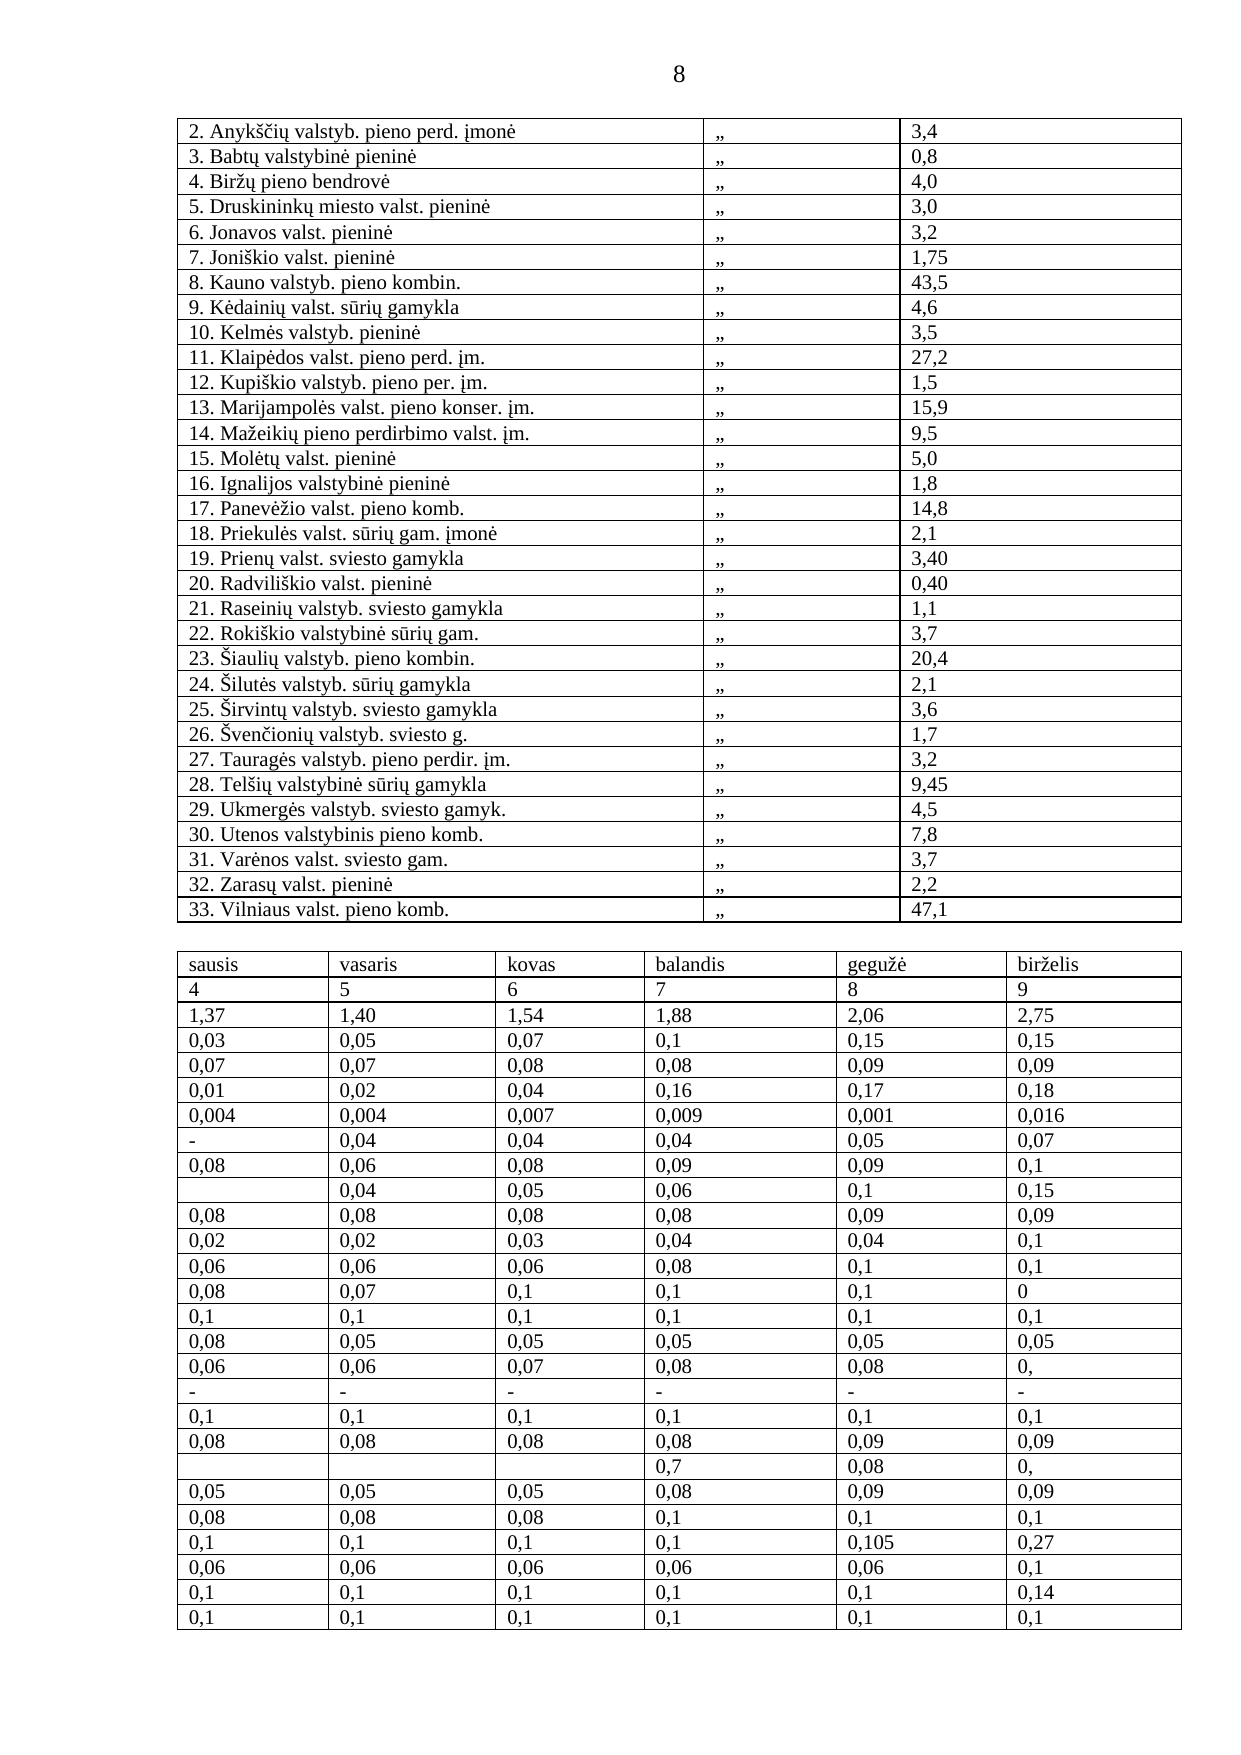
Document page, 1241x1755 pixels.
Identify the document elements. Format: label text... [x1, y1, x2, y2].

table_cell - [1007, 1379, 1181, 1403]
table_cell 0,09 [645, 1153, 836, 1177]
table_cell 30. Utenos valstybinis pieno komb. [178, 822, 703, 846]
table_cell 0,05 [329, 1028, 495, 1052]
table_cell 6. Jonavos valst. pieninė [178, 220, 703, 244]
table_cell 0,1 [329, 1605, 495, 1629]
table_cell 27,2 [901, 345, 1181, 369]
table_cell 0,05 [178, 1480, 328, 1503]
table_cell „ [704, 195, 899, 218]
table_cell 0,016 [1007, 1103, 1181, 1127]
table_cell 0,18 [1007, 1078, 1181, 1102]
table_cell 4. Biržų pieno bendrovė [178, 169, 703, 193]
table_cell „ [704, 521, 899, 545]
table_cell 0,1 [329, 1580, 495, 1604]
table_header sausis [178, 952, 328, 976]
table_cell 0,004 [329, 1103, 495, 1127]
table_cell 0, [1007, 1354, 1181, 1378]
table_cell 0,04 [329, 1128, 495, 1152]
table_cell 2. Anykščių valstyb. pieno perd. įmonė [178, 119, 703, 143]
table_cell [329, 1454, 495, 1478]
table_cell „ [704, 295, 899, 319]
table_cell 0,08 [178, 1329, 328, 1353]
table_cell 0,001 [837, 1103, 1006, 1127]
table_cell 16. Ignalijos valstybinė pieninė [178, 471, 703, 495]
table_cell 17. Panevėžio valst. pieno komb. [178, 496, 703, 520]
table_cell 0,05 [329, 1329, 495, 1353]
table_cell „ [704, 697, 899, 721]
table_cell [178, 1454, 328, 1478]
table_cell 18. Priekulės valst. sūrių gam. įmonė [178, 521, 703, 545]
table_cell [178, 1178, 328, 1202]
table_cell 0,06 [645, 1178, 836, 1202]
table_cell 0,03 [496, 1229, 644, 1252]
table_cell 0,08 [496, 1203, 644, 1227]
table_cell 8. Kauno valstyb. pieno kombin. [178, 270, 703, 294]
table_cell 1,7 [901, 722, 1181, 746]
table_cell 21. Raseinių valstyb. sviesto gamykla [178, 596, 703, 620]
table_cell 0,1 [837, 1404, 1006, 1428]
table_cell 0,16 [645, 1078, 836, 1102]
table_cell 0,1 [837, 1254, 1006, 1278]
table_cell 0,08 [645, 1429, 836, 1453]
table_cell „ [704, 144, 899, 168]
table_cell 8 [837, 978, 1006, 1001]
table_cell 0, [1007, 1454, 1181, 1478]
table_cell 0,1 [496, 1580, 644, 1604]
table_cell 9 [1007, 978, 1181, 1001]
table_cell 0,05 [496, 1480, 644, 1503]
table_cell 0,1 [1007, 1505, 1181, 1529]
table_cell 0,06 [178, 1555, 328, 1579]
table_cell 0,07 [178, 1053, 328, 1077]
table_cell 0,01 [178, 1078, 328, 1102]
table_cell „ [704, 822, 899, 846]
table_cell „ [704, 119, 899, 143]
table_header kovas [496, 952, 644, 976]
table_cell 43,5 [901, 270, 1181, 294]
table_cell 0,08 [645, 1480, 836, 1503]
table_cell 0,07 [329, 1053, 495, 1077]
table_cell 0,08 [329, 1505, 495, 1529]
table_cell 4,0 [901, 169, 1181, 193]
table_cell 0,1 [496, 1530, 644, 1554]
table_cell 20,4 [901, 646, 1181, 670]
table_cell 25. Širvintų valstyb. sviesto gamykla [178, 697, 703, 721]
table_cell 0,1 [1007, 1555, 1181, 1579]
table_cell 0,06 [645, 1555, 836, 1579]
table_header gegužė [837, 952, 1006, 976]
table_cell 0,1 [178, 1580, 328, 1604]
table_cell 0,05 [1007, 1329, 1181, 1353]
table_cell 0,03 [178, 1028, 328, 1052]
table_cell 0,007 [496, 1103, 644, 1127]
table_cell 27. Tauragės valstyb. pieno perdir. įm. [178, 747, 703, 771]
table_cell [496, 1454, 644, 1478]
table_cell 1,1 [901, 596, 1181, 620]
table_cell 0,02 [329, 1078, 495, 1102]
table_cell 0,1 [178, 1404, 328, 1428]
table_cell 33. Vilniaus valst. pieno komb. [178, 898, 703, 921]
table_cell 0,1 [645, 1304, 836, 1328]
table_cell „ [704, 320, 899, 344]
table_cell 3,4 [901, 119, 1181, 143]
table_cell 0,17 [837, 1078, 1006, 1102]
table_cell 0,06 [178, 1354, 328, 1378]
table_cell 3,7 [901, 621, 1181, 645]
table_cell 7 [645, 978, 836, 1001]
table_cell 0,08 [329, 1203, 495, 1227]
table_cell 0,1 [1007, 1605, 1181, 1629]
table_cell 0,02 [178, 1229, 328, 1252]
table_cell 0,1 [178, 1304, 328, 1328]
table_header vasaris [329, 952, 495, 976]
table_cell 0,7 [645, 1454, 836, 1478]
table_cell 0,04 [645, 1128, 836, 1152]
table_cell 0,1 [1007, 1254, 1181, 1278]
table_cell 0,06 [496, 1555, 644, 1579]
table_cell 0,09 [837, 1203, 1006, 1227]
table_cell 0,1 [496, 1279, 644, 1303]
table_cell 0,40 [901, 571, 1181, 595]
table_cell 0,1 [178, 1605, 328, 1629]
table_cell 0,09 [1007, 1053, 1181, 1077]
table_cell 0,08 [496, 1429, 644, 1453]
table_cell 14. Mažeikių pieno perdirbimo valst. įm. [178, 420, 703, 444]
table_cell 31. Varėnos valst. sviesto gam. [178, 847, 703, 871]
table_cell 0,1 [645, 1279, 836, 1303]
table_cell 14,8 [901, 496, 1181, 520]
table_cell 3,2 [901, 220, 1181, 244]
table_cell „ [704, 345, 899, 369]
table_cell „ [704, 747, 899, 771]
table_cell 0,1 [645, 1530, 836, 1554]
table_cell 0,05 [837, 1329, 1006, 1353]
table_cell 0,05 [645, 1329, 836, 1353]
table_cell 0,08 [178, 1429, 328, 1453]
table_cell „ [704, 847, 899, 871]
table_cell 0,1 [496, 1304, 644, 1328]
table_cell 0,27 [1007, 1530, 1181, 1554]
table_cell 24. Šilutės valstyb. sūrių gamykla [178, 671, 703, 696]
table_cell 5 [329, 978, 495, 1001]
table_cell 0,08 [178, 1153, 328, 1177]
table_cell 0,09 [1007, 1203, 1181, 1227]
table_cell 22. Rokiškio valstybinė sūrių gam. [178, 621, 703, 645]
table_cell „ [704, 722, 899, 746]
table_cell 0,04 [837, 1229, 1006, 1252]
table_cell 0,04 [496, 1128, 644, 1152]
table_cell 0,1 [645, 1605, 836, 1629]
table_cell - [178, 1128, 328, 1152]
table_cell 0,1 [645, 1404, 836, 1428]
table_cell 0,15 [837, 1028, 1006, 1052]
table_cell - [645, 1379, 836, 1403]
table_cell 0,08 [645, 1354, 836, 1378]
table_cell 1,37 [178, 1003, 328, 1027]
table_cell 3,40 [901, 546, 1181, 570]
table_cell „ [704, 898, 899, 921]
table_cell 15. Molėtų valst. pieninė [178, 446, 703, 469]
table_cell 0,09 [837, 1429, 1006, 1453]
table_cell „ [704, 395, 899, 419]
table_cell 0,08 [496, 1153, 644, 1177]
table_cell „ [704, 646, 899, 670]
table_cell 0,08 [329, 1429, 495, 1453]
table_cell 5. Druskininkų miesto valst. pieninė [178, 195, 703, 218]
table_cell 12. Kupiškio valstyb. pieno per. įm. [178, 370, 703, 394]
table_cell 0,05 [837, 1128, 1006, 1152]
table_header balandis [645, 952, 836, 976]
table_cell 0,05 [496, 1329, 644, 1353]
table_cell 0,09 [837, 1480, 1006, 1503]
table_cell 2,75 [1007, 1003, 1181, 1027]
table_cell 2,2 [901, 872, 1181, 896]
table_cell 0,1 [645, 1580, 836, 1604]
table_cell „ [704, 471, 899, 495]
table_cell 0,06 [329, 1555, 495, 1579]
table_cell 0,07 [496, 1354, 644, 1378]
table_cell „ [704, 169, 899, 193]
table_cell 32. Zarasų valst. pieninė [178, 872, 703, 896]
table_cell 13. Marijampolės valst. pieno konser. įm. [178, 395, 703, 419]
table_cell 0,1 [645, 1505, 836, 1529]
table_cell 19. Prienų valst. sviesto gamykla [178, 546, 703, 570]
table_cell 0,08 [178, 1203, 328, 1227]
table_cell 0,07 [496, 1028, 644, 1052]
table_cell 0,04 [329, 1178, 495, 1202]
table_cell 0,1 [1007, 1229, 1181, 1252]
table_cell 0,1 [1007, 1153, 1181, 1177]
table_cell 0,004 [178, 1103, 328, 1127]
table_cell 0,1 [1007, 1304, 1181, 1328]
table_cell 0,1 [837, 1580, 1006, 1604]
table_cell 6 [496, 978, 644, 1001]
table_cell 5,0 [901, 446, 1181, 469]
table_cell 0,08 [837, 1454, 1006, 1478]
table_cell 0,06 [329, 1354, 495, 1378]
table_cell 26. Švenčionių valstyb. sviesto g. [178, 722, 703, 746]
table_cell 0,1 [178, 1530, 328, 1554]
table_cell „ [704, 370, 899, 394]
table_cell 0,08 [178, 1505, 328, 1529]
table_cell 10. Kelmės valstyb. pieninė [178, 320, 703, 344]
table_cell 0,08 [645, 1203, 836, 1227]
table_cell 1,5 [901, 370, 1181, 394]
table_cell - [837, 1379, 1006, 1403]
table_cell 1,75 [901, 245, 1181, 269]
table_cell 0,1 [496, 1605, 644, 1629]
table_cell 3,2 [901, 747, 1181, 771]
table_cell 0,06 [496, 1254, 644, 1278]
table_cell 4,6 [901, 295, 1181, 319]
table_cell 0,1 [329, 1304, 495, 1328]
table_cell 3,6 [901, 697, 1181, 721]
table_cell 0,1 [837, 1505, 1006, 1529]
table_header birželis [1007, 952, 1181, 976]
table_cell 0,1 [1007, 1404, 1181, 1428]
table_cell 0,09 [837, 1153, 1006, 1177]
table_cell „ [704, 872, 899, 896]
table_cell 11. Klaipėdos valst. pieno perd. įm. [178, 345, 703, 369]
table_cell 9. Kėdainių valst. sūrių gamykla [178, 295, 703, 319]
table_cell 0,1 [837, 1279, 1006, 1303]
table_cell „ [704, 671, 899, 696]
table_cell 0,08 [178, 1279, 328, 1303]
table_cell 0,1 [329, 1530, 495, 1554]
table_cell 0,06 [329, 1254, 495, 1278]
table_cell 2,1 [901, 521, 1181, 545]
table_cell „ [704, 220, 899, 244]
table_cell 0,07 [329, 1279, 495, 1303]
table_cell 3,5 [901, 320, 1181, 344]
table_cell 7,8 [901, 822, 1181, 846]
table_cell 1,40 [329, 1003, 495, 1027]
table_cell „ [704, 245, 899, 269]
table_cell „ [704, 797, 899, 821]
table_cell 0,06 [837, 1555, 1006, 1579]
table_cell „ [704, 772, 899, 796]
table_cell 0,08 [496, 1053, 644, 1077]
table_cell 9,45 [901, 772, 1181, 796]
table_cell 28. Telšių valstybinė sūrių gamykla [178, 772, 703, 796]
table_cell 0,09 [837, 1053, 1006, 1077]
table_cell 9,5 [901, 420, 1181, 444]
table_cell 47,1 [901, 898, 1181, 921]
table_cell 0,15 [1007, 1178, 1181, 1202]
table_cell 15,9 [901, 395, 1181, 419]
table_cell 1,54 [496, 1003, 644, 1027]
table_cell 29. Ukmergės valstyb. sviesto gamyk. [178, 797, 703, 821]
table_cell „ [704, 621, 899, 645]
table_cell 0,06 [178, 1254, 328, 1278]
table_cell 23. Šiaulių valstyb. pieno kombin. [178, 646, 703, 670]
table_cell 0,8 [901, 144, 1181, 168]
table_cell - [178, 1379, 328, 1403]
table_cell 0,1 [645, 1028, 836, 1052]
table_cell - [496, 1379, 644, 1403]
table_cell „ [704, 446, 899, 469]
table_cell 0,08 [645, 1254, 836, 1278]
table_cell 0,09 [1007, 1429, 1181, 1453]
table_cell 0,1 [496, 1404, 644, 1428]
table_cell 0,08 [496, 1505, 644, 1529]
table_cell 4 [178, 978, 328, 1001]
table_cell 0,07 [1007, 1128, 1181, 1152]
table_cell 0,05 [496, 1178, 644, 1202]
table_cell 1,88 [645, 1003, 836, 1027]
table_cell 0 [1007, 1279, 1181, 1303]
table_cell 0,1 [837, 1605, 1006, 1629]
table_cell 0,1 [837, 1304, 1006, 1328]
table_cell 1,8 [901, 471, 1181, 495]
table_cell 0,08 [645, 1053, 836, 1077]
table_cell „ [704, 596, 899, 620]
table_cell 0,14 [1007, 1580, 1181, 1604]
table_cell 0,05 [329, 1480, 495, 1503]
table_cell 4,5 [901, 797, 1181, 821]
table_cell 0,04 [645, 1229, 836, 1252]
table_cell 0,105 [837, 1530, 1006, 1554]
table_cell „ [704, 571, 899, 595]
table_cell 0,04 [496, 1078, 644, 1102]
table_cell 2,06 [837, 1003, 1006, 1027]
table_cell „ [704, 546, 899, 570]
table_cell 20. Radviliškio valst. pieninė [178, 571, 703, 595]
table_cell 3,7 [901, 847, 1181, 871]
table_cell „ [704, 270, 899, 294]
table_cell 0,15 [1007, 1028, 1181, 1052]
table_cell 0,09 [1007, 1480, 1181, 1503]
table_cell 0,1 [329, 1404, 495, 1428]
table_cell 7. Joniškio valst. pieninė [178, 245, 703, 269]
table_cell „ [704, 496, 899, 520]
table_cell 0,02 [329, 1229, 495, 1252]
table_cell 3,0 [901, 195, 1181, 218]
table_cell 2,1 [901, 671, 1181, 696]
table_cell „ [704, 420, 899, 444]
table_cell 0,08 [837, 1354, 1006, 1378]
table_cell 3. Babtų valstybinė pieninė [178, 144, 703, 168]
table_cell 0,1 [837, 1178, 1006, 1202]
table_cell 0,009 [645, 1103, 836, 1127]
table_cell 0,06 [329, 1153, 495, 1177]
table_cell - [329, 1379, 495, 1403]
